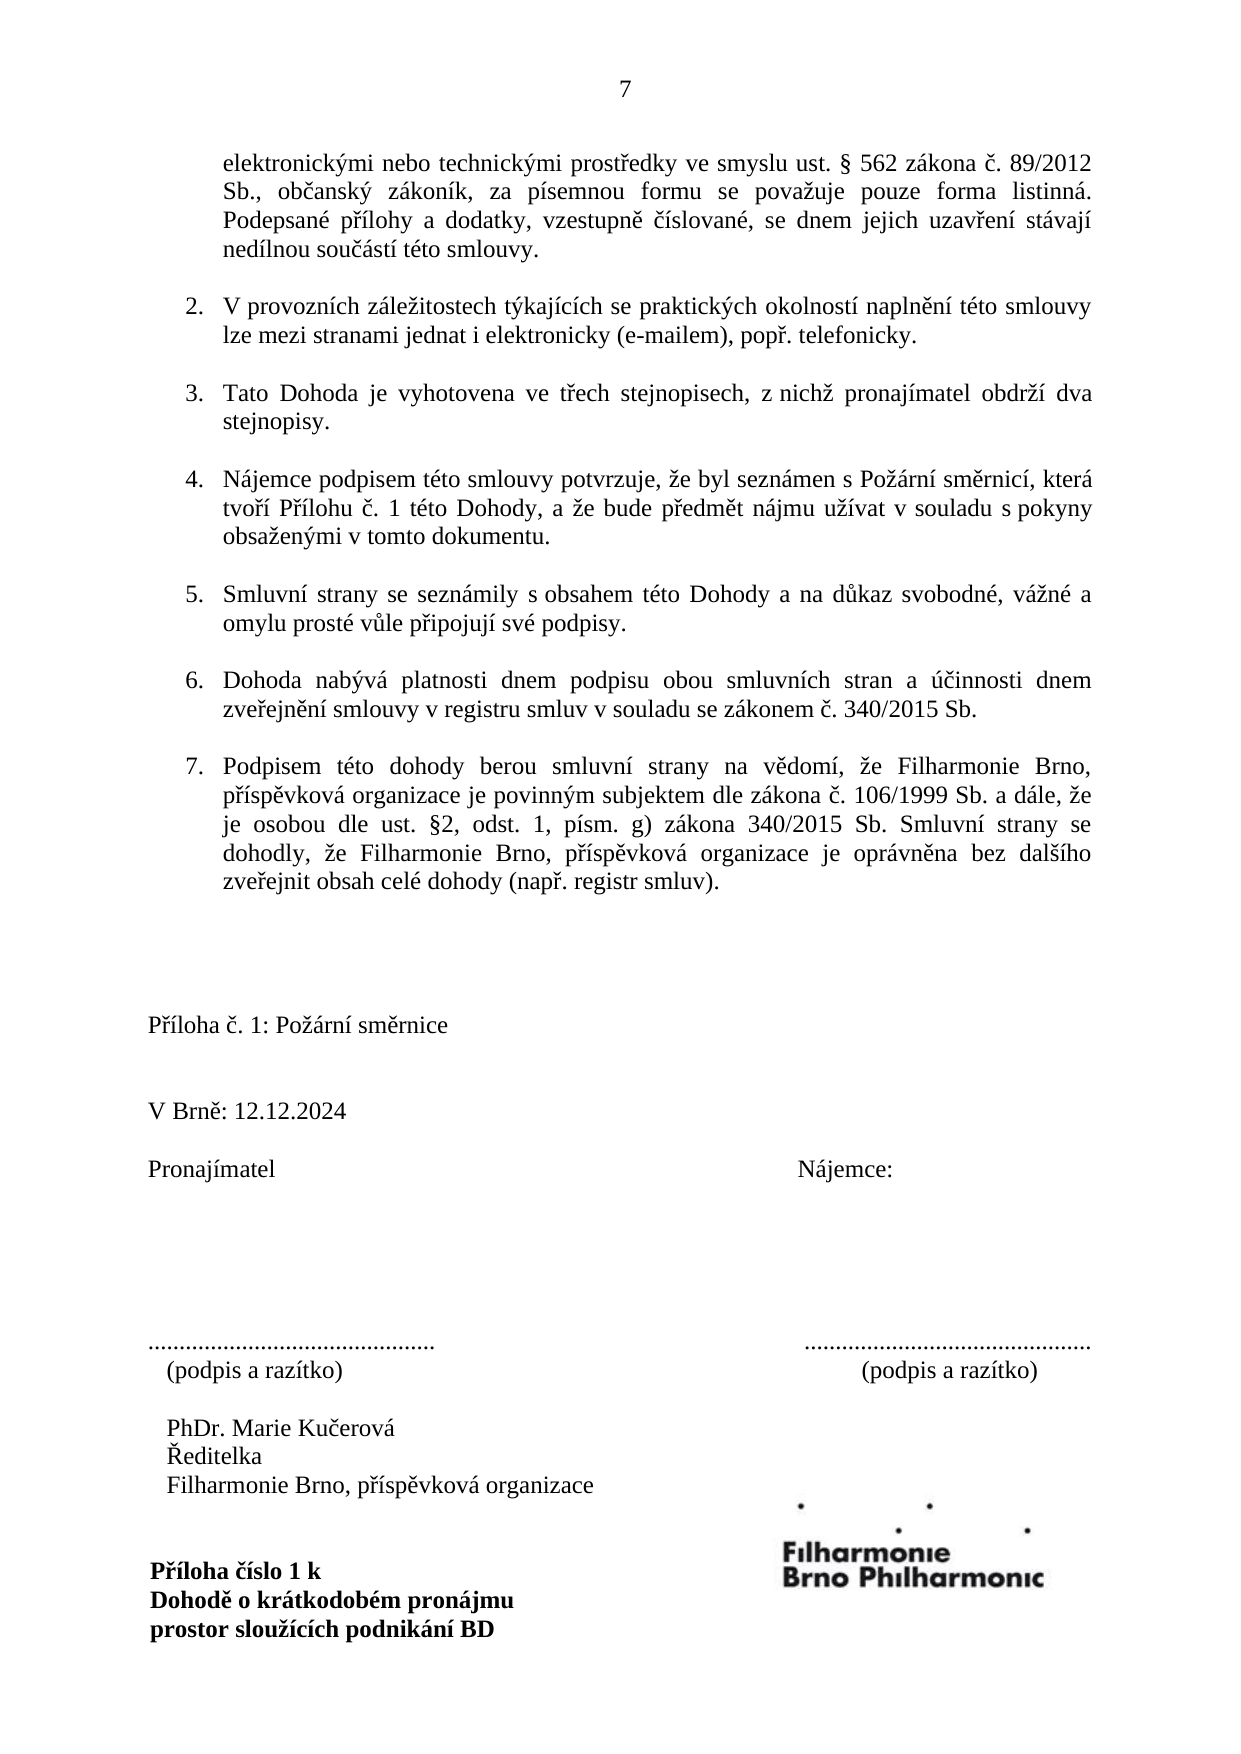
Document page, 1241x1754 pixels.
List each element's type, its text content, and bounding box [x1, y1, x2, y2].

text Ředitelka [148, 1441, 1092, 1470]
text V Brně: 12.12.2024 [148, 1096, 1092, 1125]
list Dohoda nabývá platnosti dnem podpisu obou smluvních stran a účinnosti dnem zveřejnění smlouvy v registru smluv v souladu se zákonem č. 340/2015 Sb. [185, 665, 1092, 723]
list Smluvní strany se seznámily s obsahem této Dohody a na důkaz svobodné, vážné a omylu prosté vůle připojují své podpisy. [185, 579, 1092, 636]
text PhDr. Marie Kučerová [148, 1413, 1092, 1441]
list Podpisem této dohody berou smluvní strany na vědomí, že Filharmonie Brno, příspěvková organizace je povinným subjektem dle zákona č. 106/1999 Sb. a dále, že je osobou dle ust. §2, odst. 1, písm. g) zákona 340/2015 Sb. Smluvní strany se dohodly, že Filharmonie Brno, příspěvková organizace je oprávněna bez dalšího zveřejnit obsah celé dohody (např. registr smluv). [185, 751, 1092, 895]
text [1064, 1556, 1088, 1585]
text Filharmonie Brno, příspěvková organizace [148, 1470, 1092, 1499]
list elektronickými nebo technickými prostředky ve smyslu ust. § 562 zákona č. 89/2012 Sb., občanský zákoník, za písemnou formu se považuje pouze forma listinná. Podepsané přílohy a dodatky, vzestupně číslované, se dnem jejich uzavření stávají nedílnou součástí této smlouvy. [185, 148, 1092, 263]
text .............................................. .............................................. [148, 1326, 1092, 1355]
list Tato Dohoda je vyhotovena ve třech stejnopisech, z nichž pronajímatel obdrží dva stejnopisy. [185, 378, 1092, 435]
text Příloha číslo 1 k [150, 1556, 763, 1585]
list V provozních záležitostech týkajících se praktických okolností naplnění této smlouvy lze mezi stranami jednat i elektronicky (e-mailem), popř. telefonicky. [185, 291, 1092, 349]
text prostor sloužících podnikání BD [150, 1614, 1088, 1643]
text Dohodě o krátkodobém pronájmu [150, 1585, 1088, 1614]
text Příloha č. 1: Požární směrnice [148, 1010, 1092, 1039]
text Pronajímatel Nájemce: [148, 1154, 1092, 1183]
text (podpis a razítko) (podpis a razítko) [148, 1355, 1092, 1384]
list Nájemce podpisem této smlouvy potvrzuje, že byl seznámen s Požární směrnicí, která tvoří Přílohu č. 1 této Dohody, a že bude předmět nájmu užívat v souladu s pokyny obsaženými v tomto dokumentu. [185, 464, 1092, 550]
